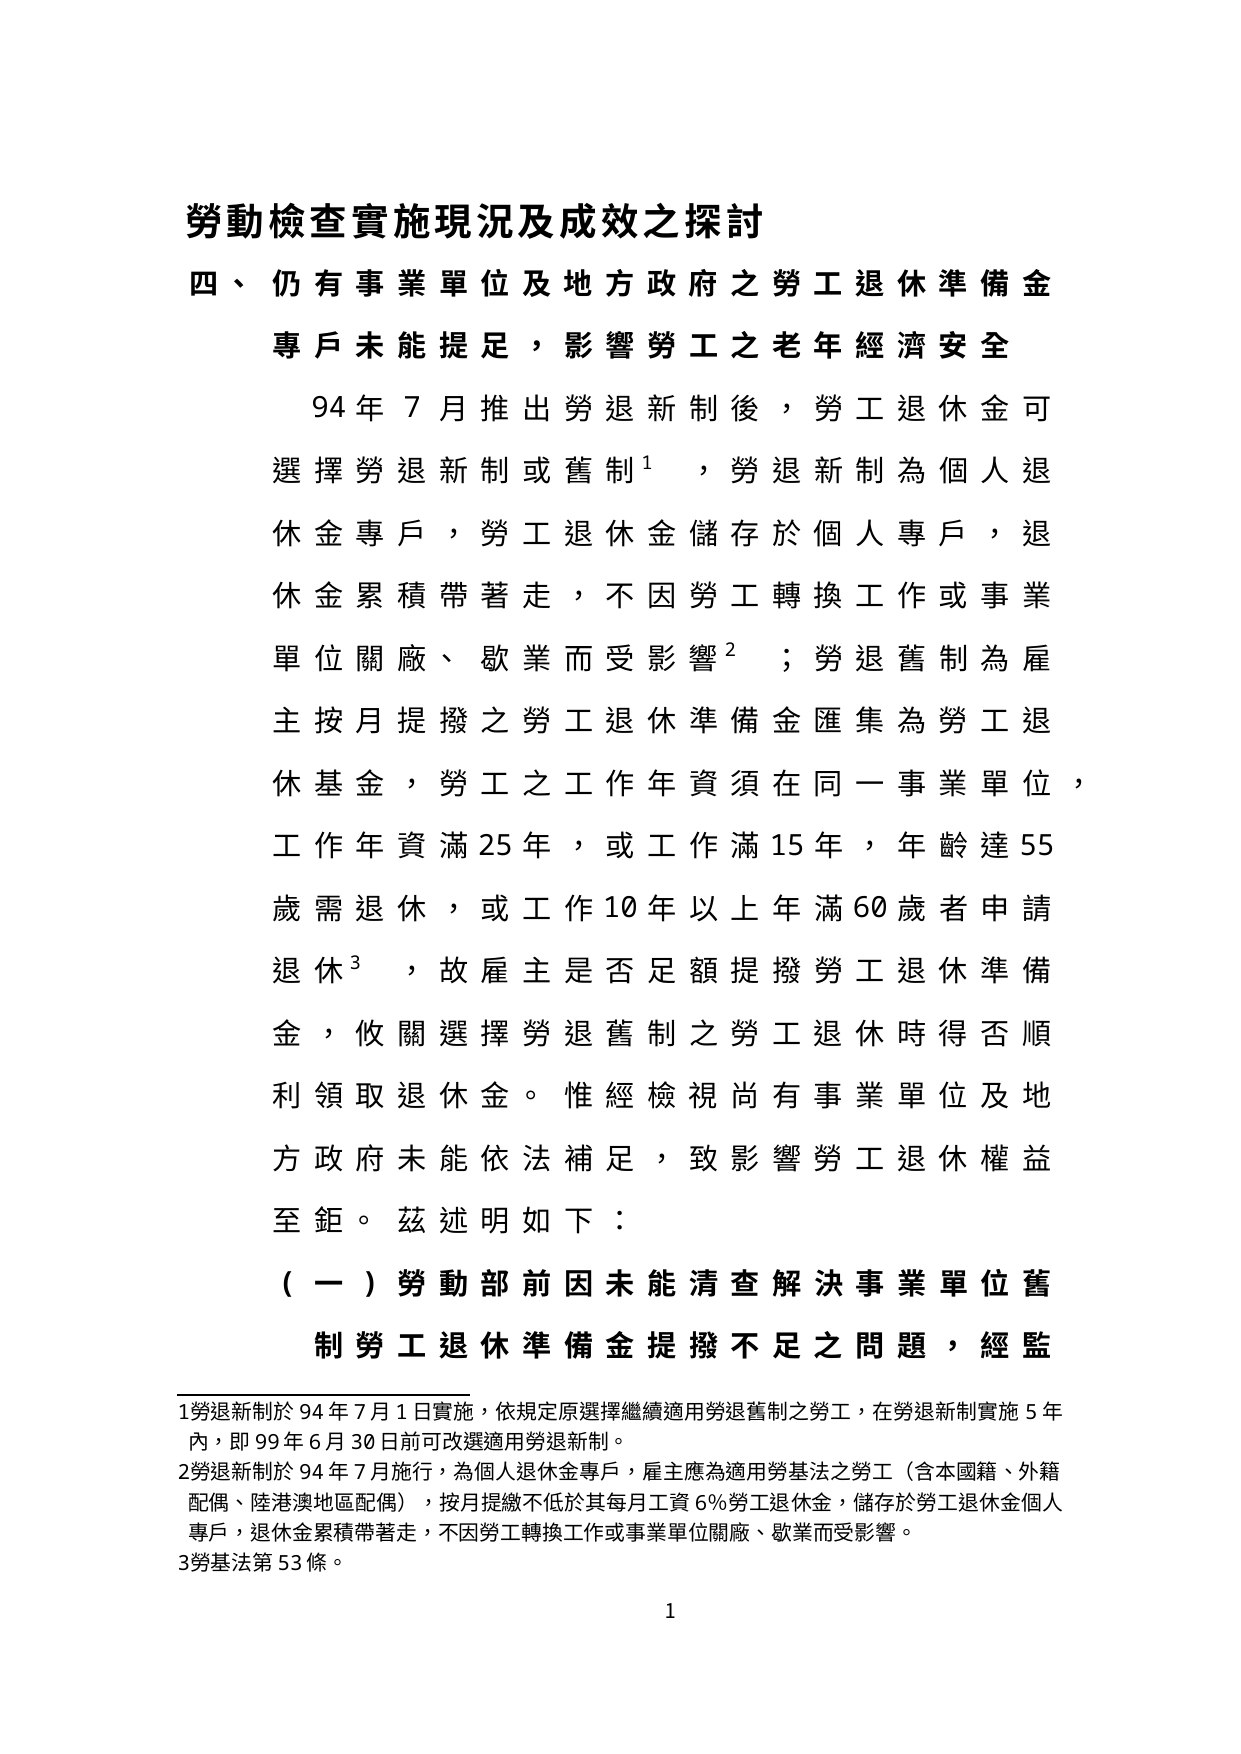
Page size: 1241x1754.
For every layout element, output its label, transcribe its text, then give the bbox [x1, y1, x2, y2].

text 勞退新制於94年7月施行，為個人退休金專戶，雇主應為適用勞基法之勞工（含本國籍、外籍配偶、陸港澳地區配偶），按月提繳不低於其每月工資6％勞工退休金，儲存於勞工退休金個人專戶，退休金累積帶著走，不因勞工轉換工作或事業單位關廠、歇業而受影響。 [177, 1456, 1063, 1546]
text 勞退新制於94年7月1日實施，依規定原選擇繼續適用勞退舊制之勞工，在勞退新制實施5年內，即99年6月30日前可改選適用勞退新制。 [177, 1395, 1063, 1456]
text (一)勞動部前因未能清查解決事業單位舊制勞工退休準備金提撥不足之問題，經監 [242, 1240, 1058, 1365]
text 勞動檢查實施現況及成效之探討 [183, 177, 1058, 240]
text 94年7月推出勞退新制後，勞工退休金可選擇勞退新制或舊制，勞退新制為個人退休金專戶，勞工退休金儲存於個人專戶，退休金累積帶著走，不因勞工轉換工作或事業單位關廠、歇業而受影響；勞退舊制為雇主按月提撥之勞工退休準備金匯集為勞工退休基金，勞工之工作年資須在同一事業單位，工作年資滿25年，或工作滿15年，年齡達55歲需退休，或工作10年以上年滿60歲者申請退休，故雇主是否足額提撥勞工退休準備金，攸關選擇勞退舊制之勞工退休時得否順利領取退休金。惟經檢視尚有事業單位及地方政府未能依法補足，致影響勞工退休權益至鉅。茲述明如下： [242, 365, 1058, 1240]
text 勞基法第53條。 [177, 1546, 1063, 1577]
text 四、仍有事業單位及地方政府之勞工退休準備金專戶未能提足，影響勞工之老年經濟安全 [183, 240, 1058, 365]
